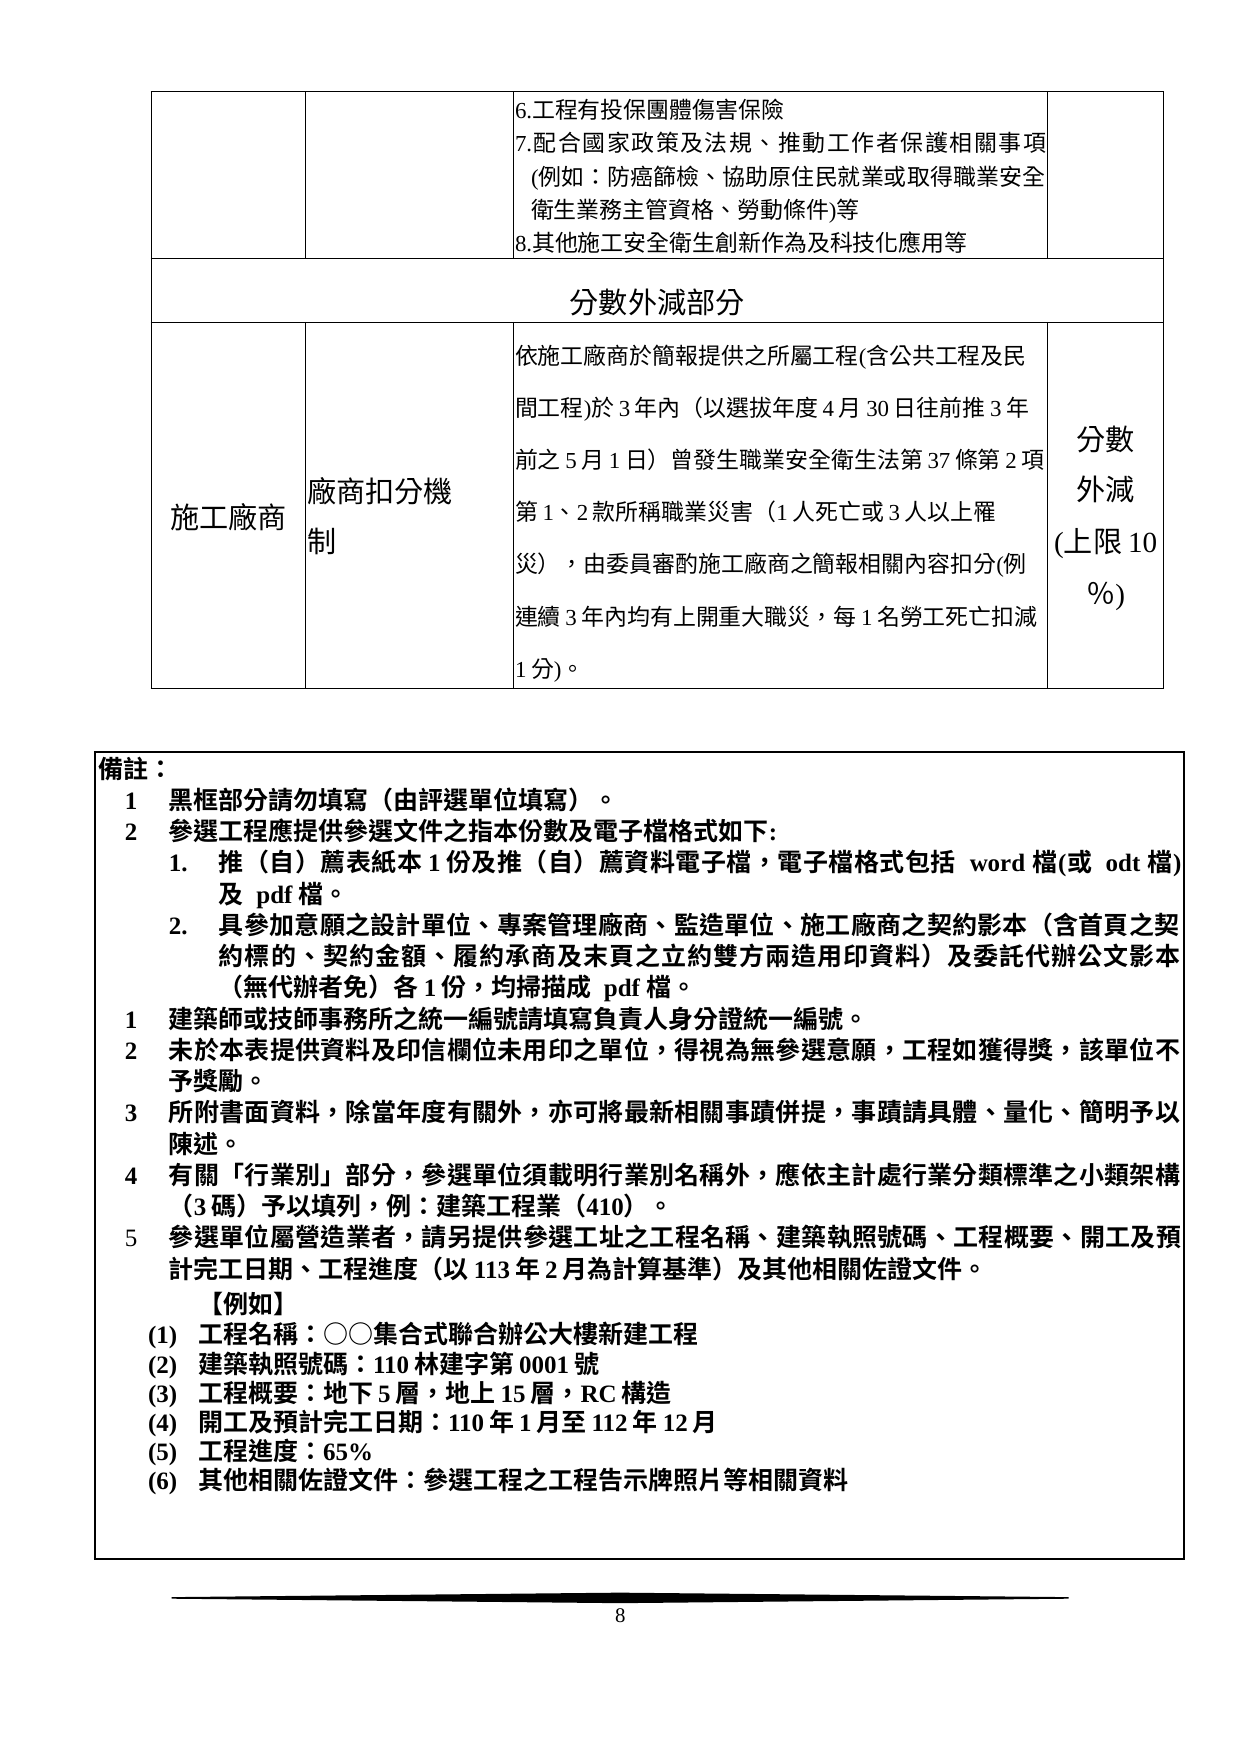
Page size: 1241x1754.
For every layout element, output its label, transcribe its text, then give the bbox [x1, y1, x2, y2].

table_cell 廠商扣分機 制 [306, 323, 513, 687]
table_cell 施工廠商 [152, 323, 305, 687]
table_cell [1048, 92, 1163, 258]
table_cell 6.工程有投保團體傷害保險 7.配合國家政策及法規、推動工作者保護相關事項 (例如：防癌篩檢、協助原住民就業或取得職業安全衛生業務主管資格、勞動條件)等 8.其他施工安全衛生創新作為及科技化應用等 [514, 92, 1047, 258]
table_header 備註： 黑框部分請勿填寫（由評選單位填寫）。 參選工程應提供參選文件之指本份數及電子檔格式如下: 推（自）薦表紙本1份及推（自）薦資料電子檔，電子檔格式包括 word 檔(或 odt 檔)及 pdf 檔。 具參加意願之設計單位、專案管理廠商、監造單位、施工廠商之契約影本（含首頁之契約標的、契約金額、履約承商及末頁之立約雙方兩造用印資料）及委託代辦公文影本（無代辦者免）各1份，均掃描成 pdf 檔。 建築師或技師事務所之統一編號請填寫負責人身分證統一編號。 未於本表提供資料及印信欄位未用印之單位，得視為無參選意願，工程如獲得獎，該單位不予獎勵。 所附書面資料，除當年度有關外，亦可將最新相關事蹟併提，事蹟請具體、量化、簡明予以陳述。 有關「行業別」部分，參選單位須載明行業別名稱外，應依主計處行業分類標準之小類架構（3碼）予以填列，例：建築工程業（410）。 參選單位屬營造業者，請另提供參選工址之工程名稱、建築執照號碼、工程概要、開工及預計完工日期、工程進度（以113年2月為計算基準）及其他相關佐證文件。 【例如】 工程名稱：○○集合式聯合辦公大樓新建工程 建築執照號碼：110林建字第0001號 工程概要：地下5層，地上15層，RC構造 開工及預計完工日期：110年1月至112年12月 工程進度：65% 其他相關佐證文件：參選工程之工程告示牌照片等相關資料 [96, 753, 1183, 1558]
table_cell [152, 92, 305, 258]
table_cell 依施工廠商於簡報提供之所屬工程(含公共工程及民間工程)於3年內（以選拔年度4月30日往前推3年前之5月1日）曾發生職業安全衛生法第37條第2項第1、2款所稱職業災害（1人死亡或3人以上罹災），由委員審酌施工廠商之簡報相關內容扣分(例連續3年內均有上開重大職災，每1名勞工死亡扣減1分)。 [514, 323, 1047, 687]
table_cell [306, 92, 513, 258]
table_cell 分數外減部分 [152, 259, 1163, 322]
table_cell 分數 外減 (上限10 ％) [1048, 323, 1163, 687]
